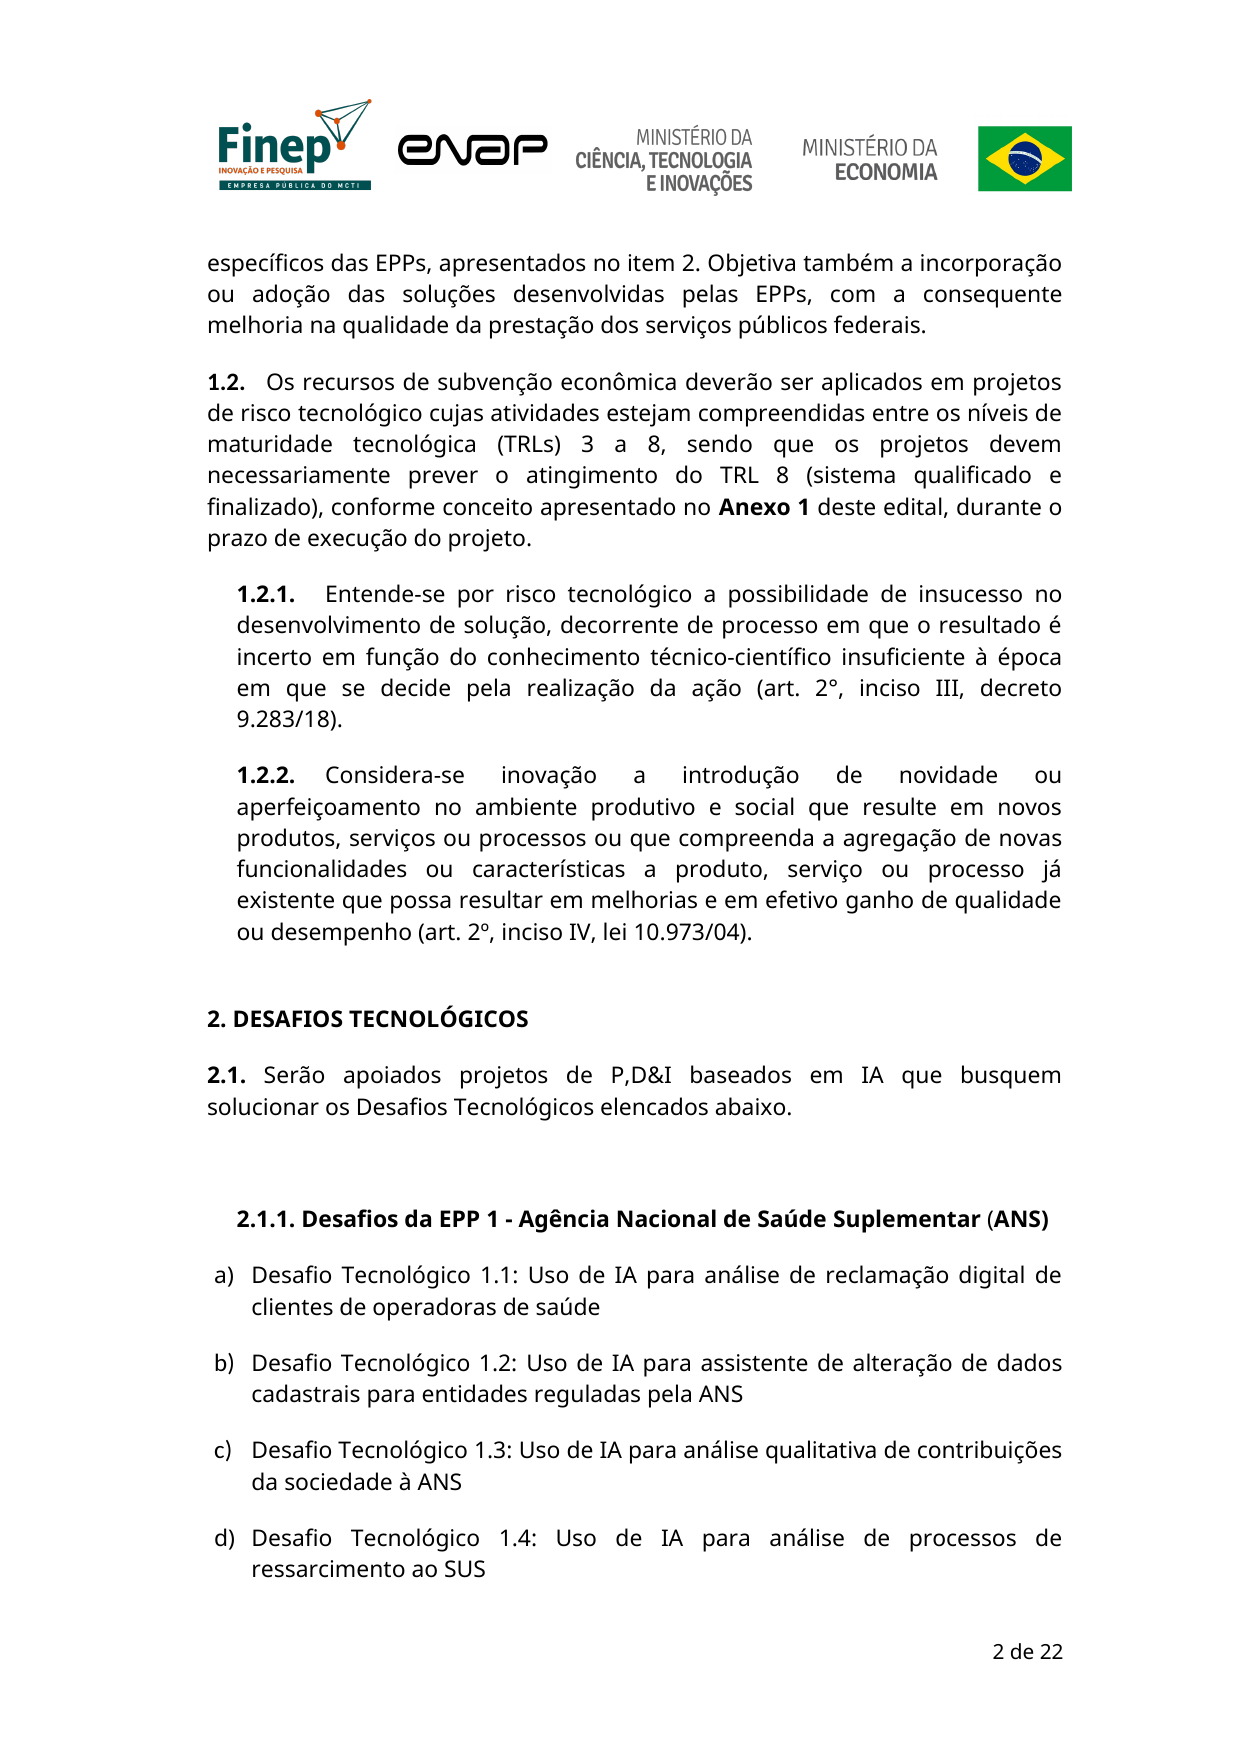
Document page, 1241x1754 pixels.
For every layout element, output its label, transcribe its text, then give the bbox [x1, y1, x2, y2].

text 2.1.1. Desafios da EPP 1 - Agência Nacional de Saúde Suplementar (ANS) [236, 1203, 1063, 1234]
list Considera-se inovação a introdução de novidade ou aperfeiçoamento no ambiente produtivo e social que resulte em novos produtos, serviços ou processos ou que compreenda a agregação de novas funcionalidades ou características a produto, serviço ou processo já existente que possa resultar em melhorias e em efetivo ganho de qualidade ou desempenho (art. 2º, inciso IV, lei 10.973/04). [236, 759, 1063, 947]
list Desafio Tecnológico 1.1: Uso de IA para análise de reclamação digital de clientes de operadoras de saúde [214, 1259, 1063, 1322]
list Desafio Tecnológico 1.3: Uso de IA para análise qualitativa de contribuições da sociedade à ANS [214, 1434, 1063, 1497]
list Entende-se por risco tecnológico a possibilidade de insucesso no desenvolvimento de solução, decorrente de processo em que o resultado é incerto em função do conhecimento técnico-científico insuficiente à época em que se decide pela realização da ação (art. 2°, inciso III, decreto 9.283/18). [236, 578, 1063, 734]
text 2. DESAFIOS TECNOLÓGICOS [207, 1003, 1063, 1034]
list específicos das EPPs, apresentados no item 2. Objetiva também a incorporação ou adoção das soluções desenvolvidas pelas EPPs, com a consequente melhoria na qualidade da prestação dos serviços públicos federais. [207, 247, 1063, 341]
list Desafio Tecnológico 1.4: Uso de IA para análise de processos de ressarcimento ao SUS [214, 1522, 1063, 1584]
list 2.1. Serão apoiados projetos de P,D&I baseados em IA que busquem solucionar os Desafios Tecnológicos elencados abaixo. [207, 1059, 1063, 1122]
list Desafio Tecnológico 1.2: Uso de IA para assistente de alteração de dados cadastrais para entidades reguladas pela ANS [214, 1347, 1063, 1409]
list Os recursos de subvenção econômica deverão ser aplicados em projetos de risco tecnológico cujas atividades estejam compreendidas entre os níveis de maturidade tecnológica (TRLs) 3 a 8, sendo que os projetos devem necessariamente prever o atingimento do TRL 8 (sistema qualificado e finalizado), conforme conceito apresentado no Anexo 1 deste edital, durante o prazo de execução do projeto. [207, 366, 1063, 553]
